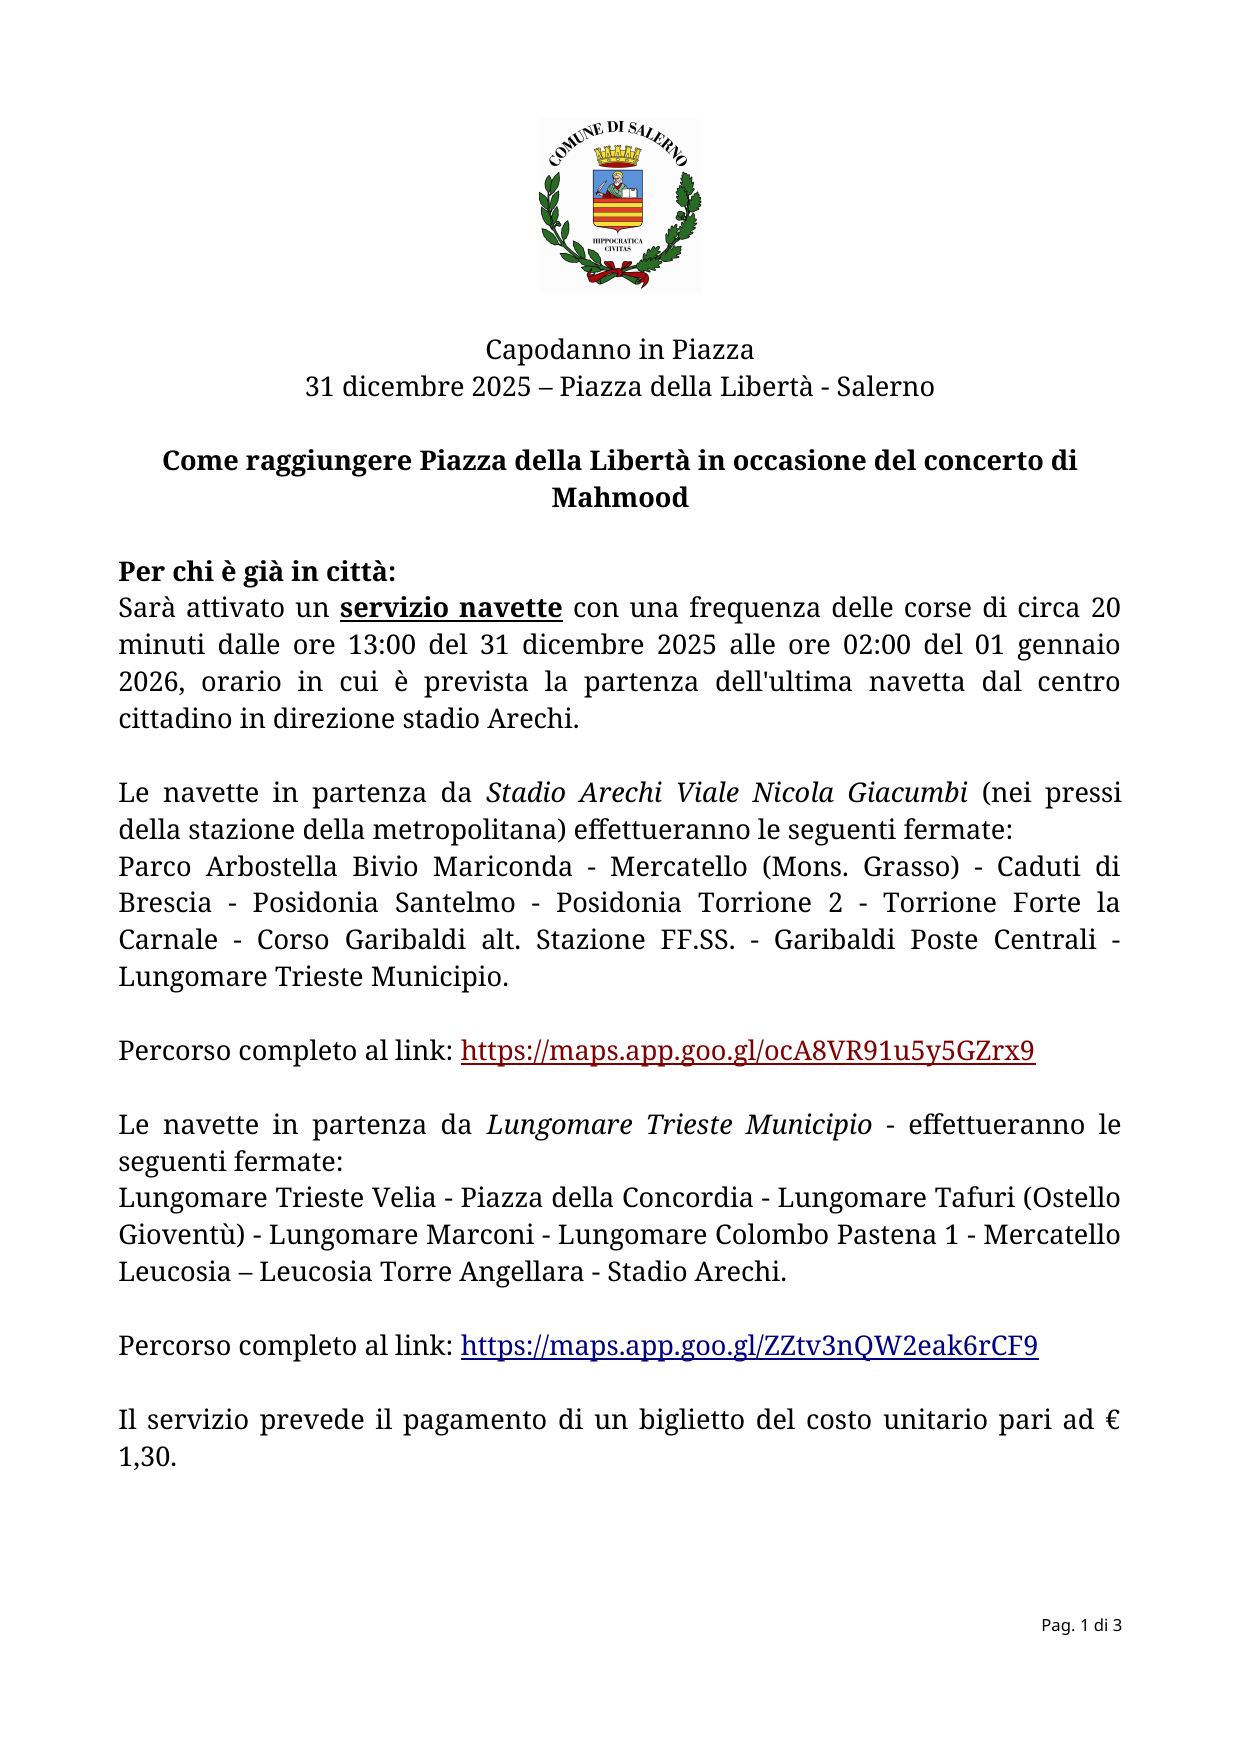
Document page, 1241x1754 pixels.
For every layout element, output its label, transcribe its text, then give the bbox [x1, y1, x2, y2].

text 31 dicembre 2025 – Piazza della Libertà - Salerno [118, 368, 1122, 404]
text Per chi è già in città: [118, 552, 1122, 589]
text Lungomare Trieste Velia - Piazza della Concordia - Lungomare Tafuri (Ostello Gioventù) - Lungomare Marconi - Lungomare Colombo Pastena 1 - Mercatello Leucosia – Leucosia Torre Angellara - Stadio Arechi. [118, 1179, 1122, 1289]
text Il servizio prevede il pagamento di un biglietto del costo unitario pari ad € 1,30. [118, 1400, 1122, 1474]
text Le navette in partenza da Lungomare Trieste Municipio - effettueranno le seguenti fermate: [118, 1105, 1122, 1179]
text Come raggiungere Piazza della Libertà in occasione del concerto di Mahmood [118, 441, 1122, 515]
picture [538, 118, 702, 294]
text Percorso completo al link: https://maps.app.goo.gl/ocA8VR91u5y5GZrx9 [118, 1031, 1122, 1068]
text Percorso completo al link: https://maps.app.goo.gl/ZZtv3nQW2eak6rCF9 [118, 1326, 1122, 1363]
text Capodanno in Piazza [118, 331, 1122, 368]
text Sarà attivato un servizio navette con una frequenza delle corse di circa 20 minuti dalle ore 13:00 del 31 dicembre 2025 alle ore 02:00 del 01 gennaio 2026, orario in cui è prevista la partenza dell'ultima navetta dal centro cittadino in direzione stadio Arechi. [118, 589, 1122, 736]
text Parco Arbostella Bivio Mariconda - Mercatello (Mons. Grasso) - Caduti di Brescia - Posidonia Santelmo - Posidonia Torrione 2 - Torrione Forte la Carnale - Corso Garibaldi alt. Stazione FF.SS. - Garibaldi Poste Centrali - Lungomare Trieste Municipio. [118, 847, 1122, 994]
text Le navette in partenza da Stadio Arechi Viale Nicola Giacumbi (nei pressi della stazione della metropolitana) effettueranno le seguenti fermate: [118, 773, 1122, 847]
